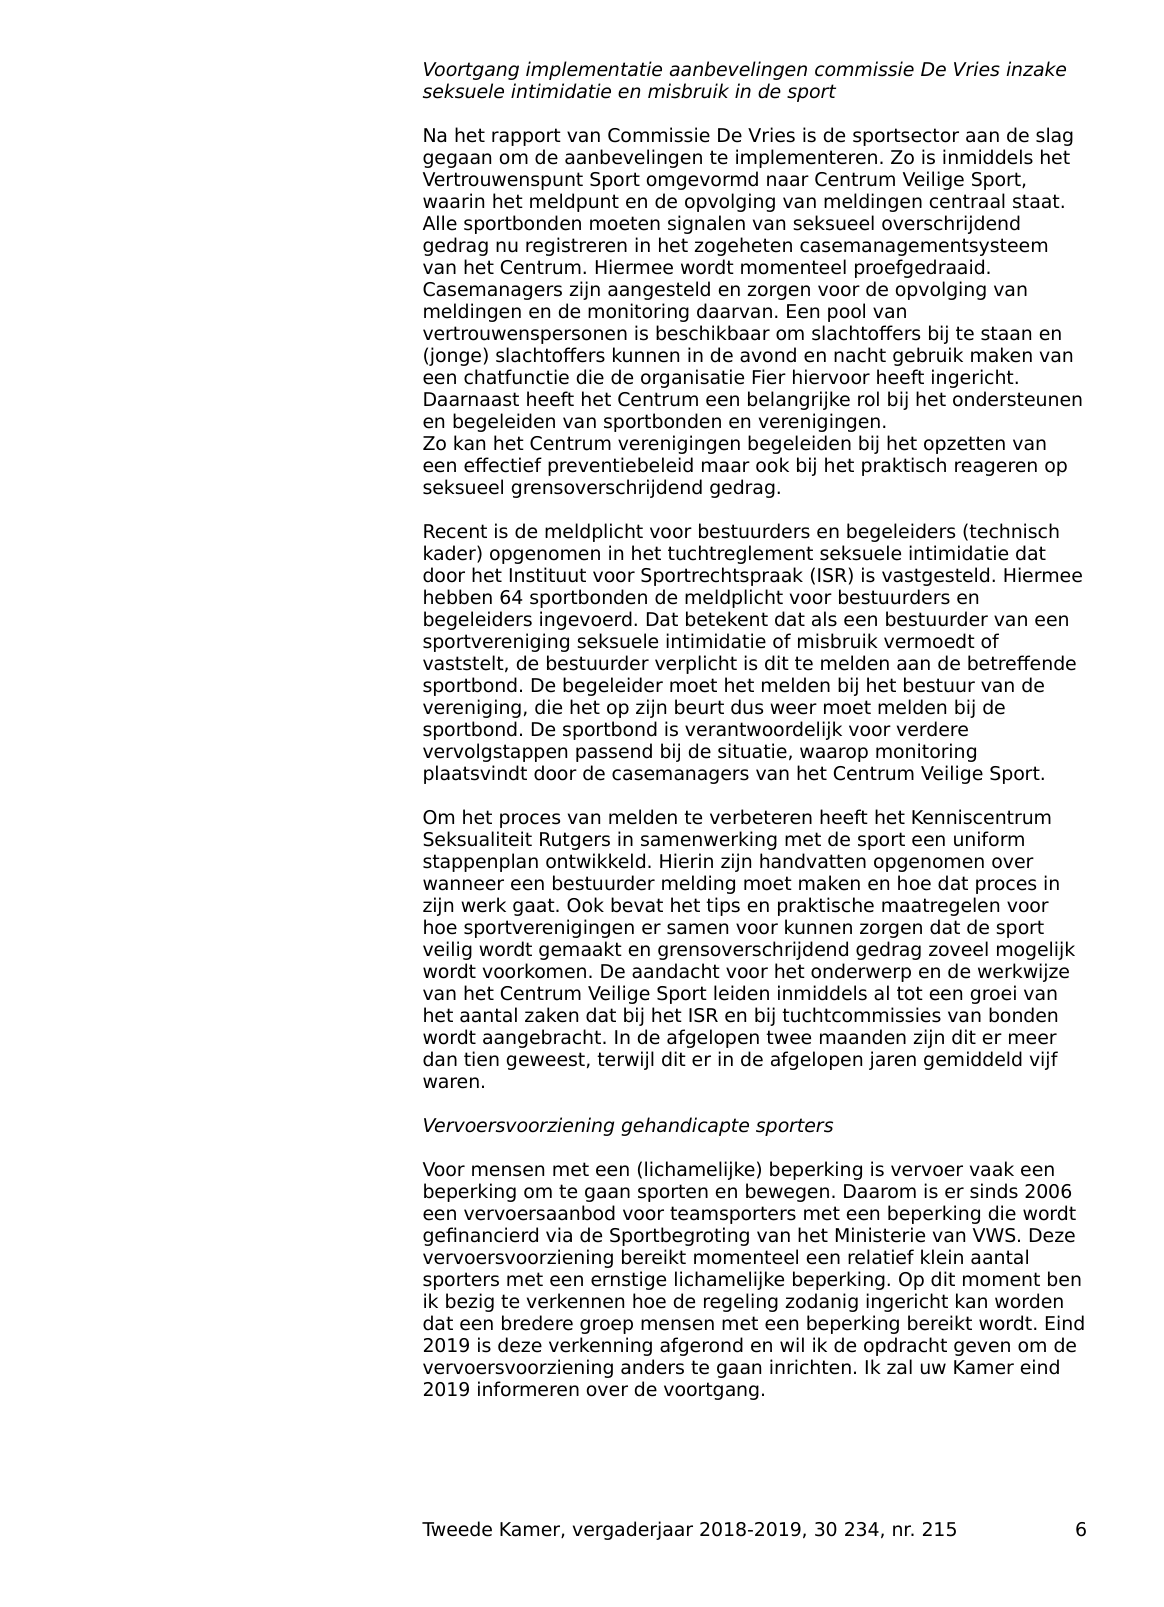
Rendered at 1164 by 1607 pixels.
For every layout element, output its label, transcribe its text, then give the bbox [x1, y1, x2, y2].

text Om het proces van melden te verbeteren heeft het Kenniscentrum Seksualiteit Rutgers in samenwerking met de sport een uniform stappenplan ontwikkeld. Hierin zijn handvatten opgenomen over wanneer een bestuurder melding moet maken en hoe dat proces in zijn werk gaat. Ook bevat het tips en praktische maatregelen voor hoe sportverenigingen er samen voor kunnen zorgen dat de sport veilig wordt gemaakt en grensoverschrijdend gedrag zoveel mogelijk wordt voorkomen. De aandacht voor het onderwerp en de werkwijze van het Centrum Veilige Sport leiden inmiddels al tot een groei van het aantal zaken dat bij het ISR en bij tuchtcommissies van bonden wordt aangebracht. In de afgelopen twee maanden zijn dit er meer dan tien geweest, terwijl dit er in de afgelopen jaren gemiddeld vijf waren. [422, 807, 1087, 1093]
subtitle Vervoersvoorziening gehandicapte sporters [422, 1115, 1087, 1137]
text Casemanagers zijn aangesteld en zorgen voor de opvolging van meldingen en de monitoring daarvan. Een pool van vertrouwenspersonen is beschikbaar om slachtoffers bij te staan en (jonge) slachtoffers kunnen in de avond en nacht gebruik maken van een chatfunctie die de organisatie Fier hiervoor heeft ingericht. Daarnaast heeft het Centrum een belangrijke rol bij het ondersteunen en begeleiden van sportbonden en verenigingen. [422, 279, 1087, 433]
text Recent is de meldplicht voor bestuurders en begeleiders (technisch kader) opgenomen in het tuchtreglement seksuele intimidatie dat door het Instituut voor Sportrechtspraak (ISR) is vastgesteld. Hiermee hebben 64 sportbonden de meldplicht voor bestuurders en begeleiders ingevoerd. Dat betekent dat als een bestuurder van een sportvereniging seksuele intimidatie of misbruik vermoedt of vaststelt, de bestuurder verplicht is dit te melden aan de betreffende sportbond. De begeleider moet het melden bij het bestuur van de vereniging, die het op zijn beurt dus weer moet melden bij de sportbond. De sportbond is verantwoordelijk voor verdere vervolgstappen passend bij de situatie, waarop monitoring plaatsvindt door de casemanagers van het Centrum Veilige Sport. [422, 521, 1087, 785]
text Zo kan het Centrum verenigingen begeleiden bij het opzetten van een effectief preventiebeleid maar ook bij het praktisch reageren op seksueel grensoverschrijdend gedrag. [422, 433, 1087, 499]
text Voor mensen met een (lichamelijke) beperking is vervoer vaak een beperking om te gaan sporten en bewegen. Daarom is er sinds 2006 een vervoersaanbod voor teamsporters met een beperking die wordt gefinancierd via de Sportbegroting van het Ministerie van VWS. Deze vervoersvoorziening bereikt momenteel een relatief klein aantal sporters met een ernstige lichamelijke beperking. Op dit moment ben ik bezig te verkennen hoe de regeling zodanig ingericht kan worden dat een bredere groep mensen met een beperking bereikt wordt. Eind 2019 is deze verkenning afgerond en wil ik de opdracht geven om de vervoersvoorziening anders te gaan inrichten. Ik zal uw Kamer eind 2019 informeren over de voortgang. [422, 1159, 1087, 1401]
subtitle Voortgang implementatie aanbevelingen commissie De Vries inzake seksuele intimidatie en misbruik in de sport [422, 59, 1087, 103]
text Na het rapport van Commissie De Vries is de sportsector aan de slag gegaan om de aanbevelingen te implementeren. Zo is inmiddels het Vertrouwenspunt Sport omgevormd naar Centrum Veilige Sport, waarin het meldpunt en de opvolging van meldingen centraal staat. Alle sportbonden moeten signalen van seksueel overschrijdend gedrag nu registreren in het zogeheten casemanagementsysteem van het Centrum. Hiermee wordt momenteel proefgedraaid. [422, 125, 1087, 279]
